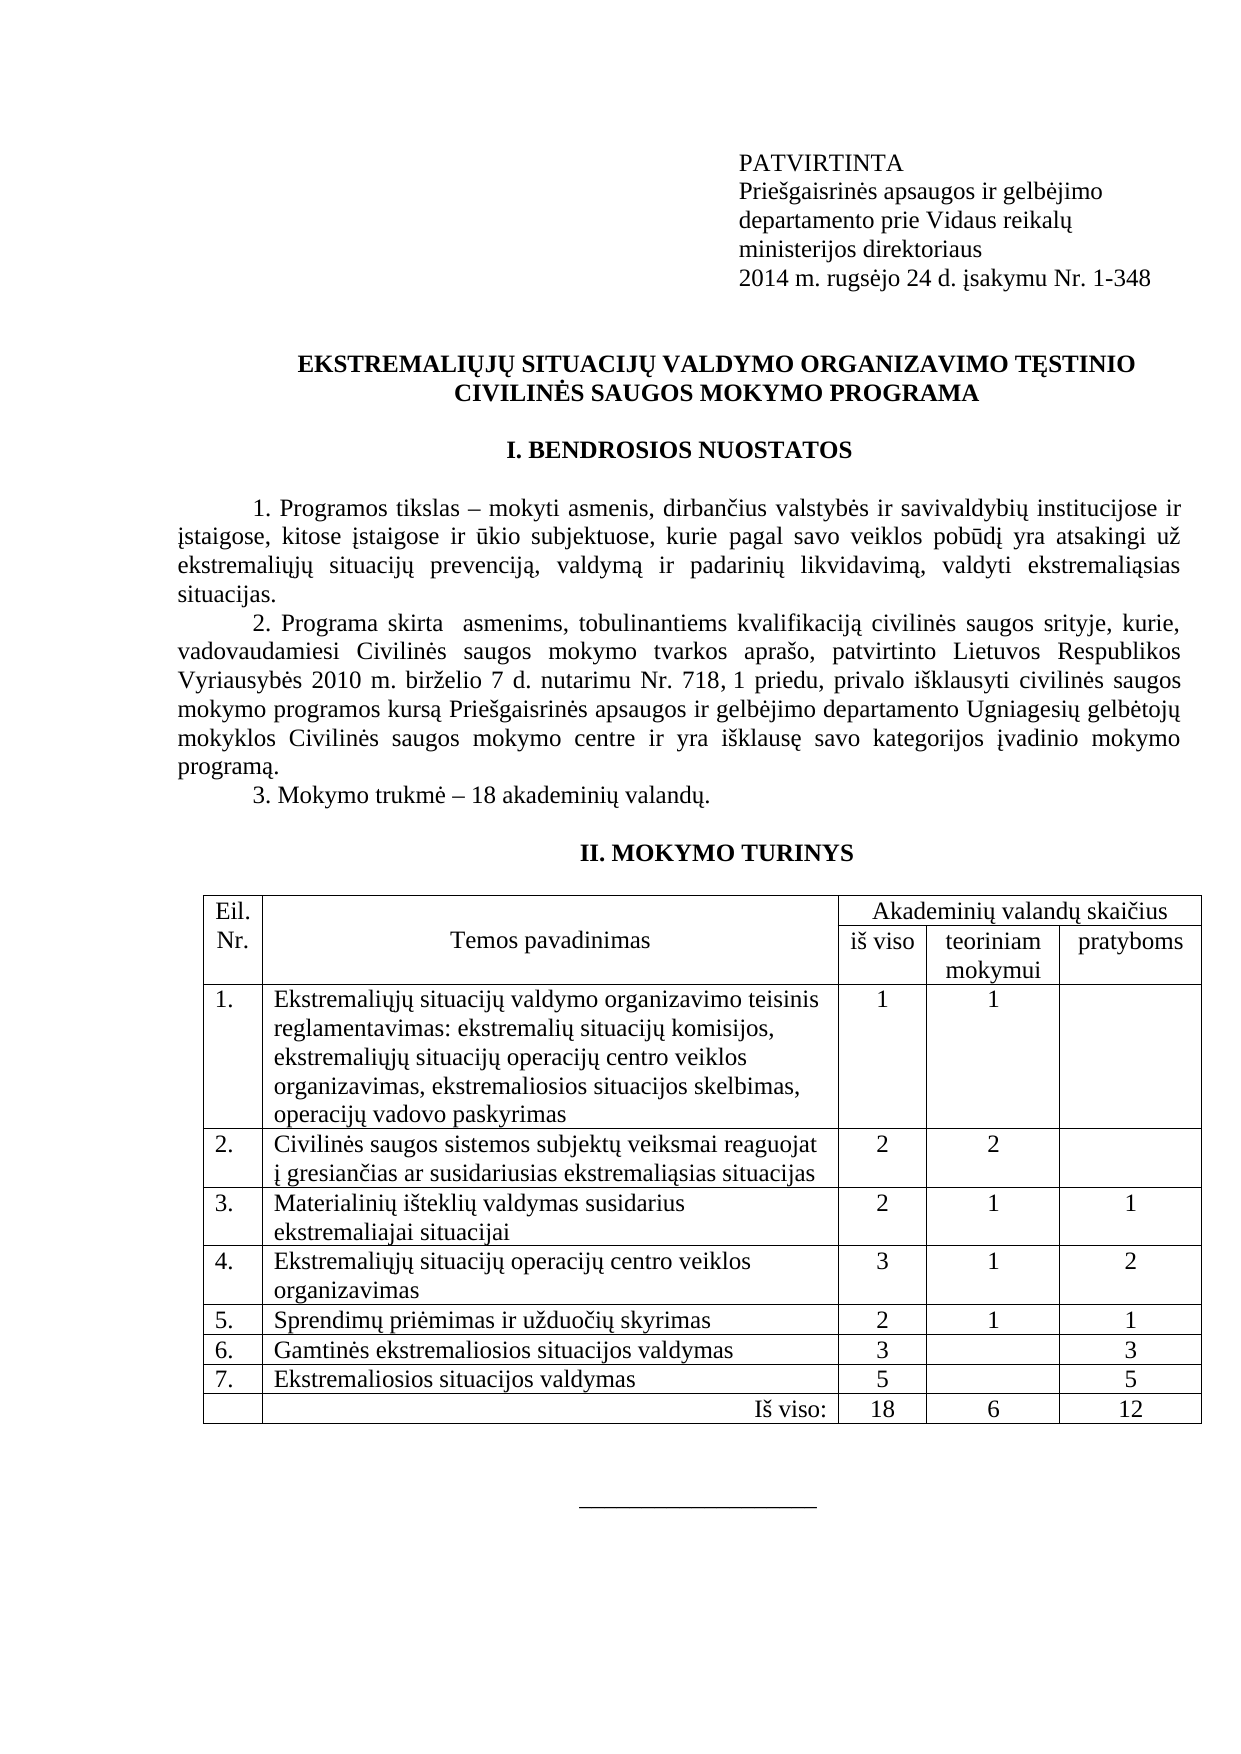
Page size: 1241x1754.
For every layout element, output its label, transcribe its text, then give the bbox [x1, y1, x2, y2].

table_cell 2 [927, 1129, 1059, 1187]
table_cell iš viso [839, 926, 926, 983]
table_cell 3 [1060, 1335, 1201, 1363]
table_cell Sprendimų priėmimas ir užduočių skyrimas [263, 1305, 838, 1334]
text 3. Mokymo trukmė – 18 akademinių valandų. [177, 780, 1181, 809]
table_cell 3 [839, 1246, 926, 1304]
table_cell 1 [839, 985, 926, 1128]
text ministerijos direktoriaus [738, 234, 1181, 263]
table_cell 1 [1060, 1305, 1201, 1334]
table_cell 1 [927, 1246, 1059, 1304]
table_cell 3. [204, 1188, 262, 1245]
table_cell 4. [204, 1246, 262, 1304]
text 1. Programos tikslas – mokyti asmenis, dirbančius valstybės ir savivaldybių institucijose ir įstaigose, kitose įstaigose ir ūkio subjektuose, kurie pagal savo veiklos pobūdį yra atsakingi už ekstremaliųjų situacijų prevenciją, valdymą ir padarinių likvidavimą, valdyti ekstremaliąsias situacijas. [177, 493, 1181, 608]
table_cell [204, 1394, 262, 1423]
table_cell [1060, 985, 1201, 1128]
table_cell 2. [204, 1129, 262, 1187]
table_cell 1 [927, 1188, 1059, 1245]
table_cell Ekstremaliųjų situacijų valdymo organizavimo teisinis reglamentavimas: ekstremalių situacijų komisijos, ekstremaliųjų situacijų operacijų centro veiklos organizavimas, ekstremaliosios situacijos skelbimas, operacijų vadovo paskyrimas [263, 985, 838, 1128]
text PATVIRTINTA [738, 148, 1181, 176]
table_cell 12 [1060, 1394, 1201, 1423]
table_cell 1 [927, 985, 1059, 1128]
table_cell [1060, 1129, 1201, 1187]
text ___________________ [215, 1482, 1181, 1510]
table_header Eil. Nr. [204, 896, 262, 983]
table_cell 6. [204, 1335, 262, 1363]
table_cell teoriniam mokymui [927, 926, 1059, 983]
table_cell 1. [204, 985, 262, 1128]
text 2. Programa skirta asmenims, tobulinantiems kvalifikaciją civilinės saugos srityje, kurie, vadovaudamiesi Civilinės saugos mokymo tvarkos aprašo, patvirtinto Lietuvos Respublikos Vyriausybės 2010 m. birželio 7 d. nutarimu Nr. 718, 1 priedu, privalo išklausyti civilinės saugos mokymo programos kursą Priešgaisrinės apsaugos ir gelbėjimo departamento Ugniagesių gelbėtojų mokyklos Civilinės saugos mokymo centre ir yra išklausę savo kategorijos įvadinio mokymo programą. [177, 608, 1181, 780]
table_header Temos pavadinimas [263, 896, 838, 983]
table_cell 2 [839, 1188, 926, 1245]
table_cell 1 [927, 1305, 1059, 1334]
table_cell Gamtinės ekstremaliosios situacijos valdymas [263, 1335, 838, 1363]
table_cell Civilinės saugos sistemos subjektų veiksmai reaguojat į gresiančias ar susidariusias ekstremaliąsias situacijas [263, 1129, 838, 1187]
table_cell 5. [204, 1305, 262, 1334]
table_cell 6 [927, 1394, 1059, 1423]
table_cell Ekstremaliosios situacijos valdymas [263, 1365, 838, 1393]
text Ekstremaliųjų situacijų valdymo ORGANIZAVIMO TĘSTINIO CIVILINĖS SAUGOS mokymo programa [252, 349, 1181, 406]
table_cell Materialinių išteklių valdymas susidarius ekstremaliajai situacijai [263, 1188, 838, 1245]
table_cell [927, 1335, 1059, 1363]
table_cell 18 [839, 1394, 926, 1423]
table_cell Ekstremaliųjų situacijų operacijų centro veiklos organizavimas [263, 1246, 838, 1304]
table_cell 3 [839, 1335, 926, 1363]
text Priešgaisrinės apsaugos ir gelbėjimo [738, 176, 1181, 205]
text II. MOKYMO TURINYS [177, 838, 1181, 866]
table_cell 5 [1060, 1365, 1201, 1393]
table_cell [927, 1365, 1059, 1393]
text 2014 m. rugsėjo 24 d. įsakymu Nr. 1-348 [738, 263, 1181, 291]
table_cell pratyboms [1060, 926, 1201, 983]
table_cell 5 [839, 1365, 926, 1393]
table_cell 2 [1060, 1246, 1201, 1304]
table_header Akademinių valandų skaičius [839, 896, 1201, 925]
table_cell 2 [839, 1305, 926, 1334]
table_cell Iš viso: [263, 1394, 838, 1423]
table_cell 1 [1060, 1188, 1201, 1245]
table_cell 2 [839, 1129, 926, 1187]
text I. BENDROSIOS NUOSTATOS [177, 435, 1181, 464]
text departamento prie Vidaus reikalų [738, 205, 1181, 234]
table_cell 7. [204, 1365, 262, 1393]
